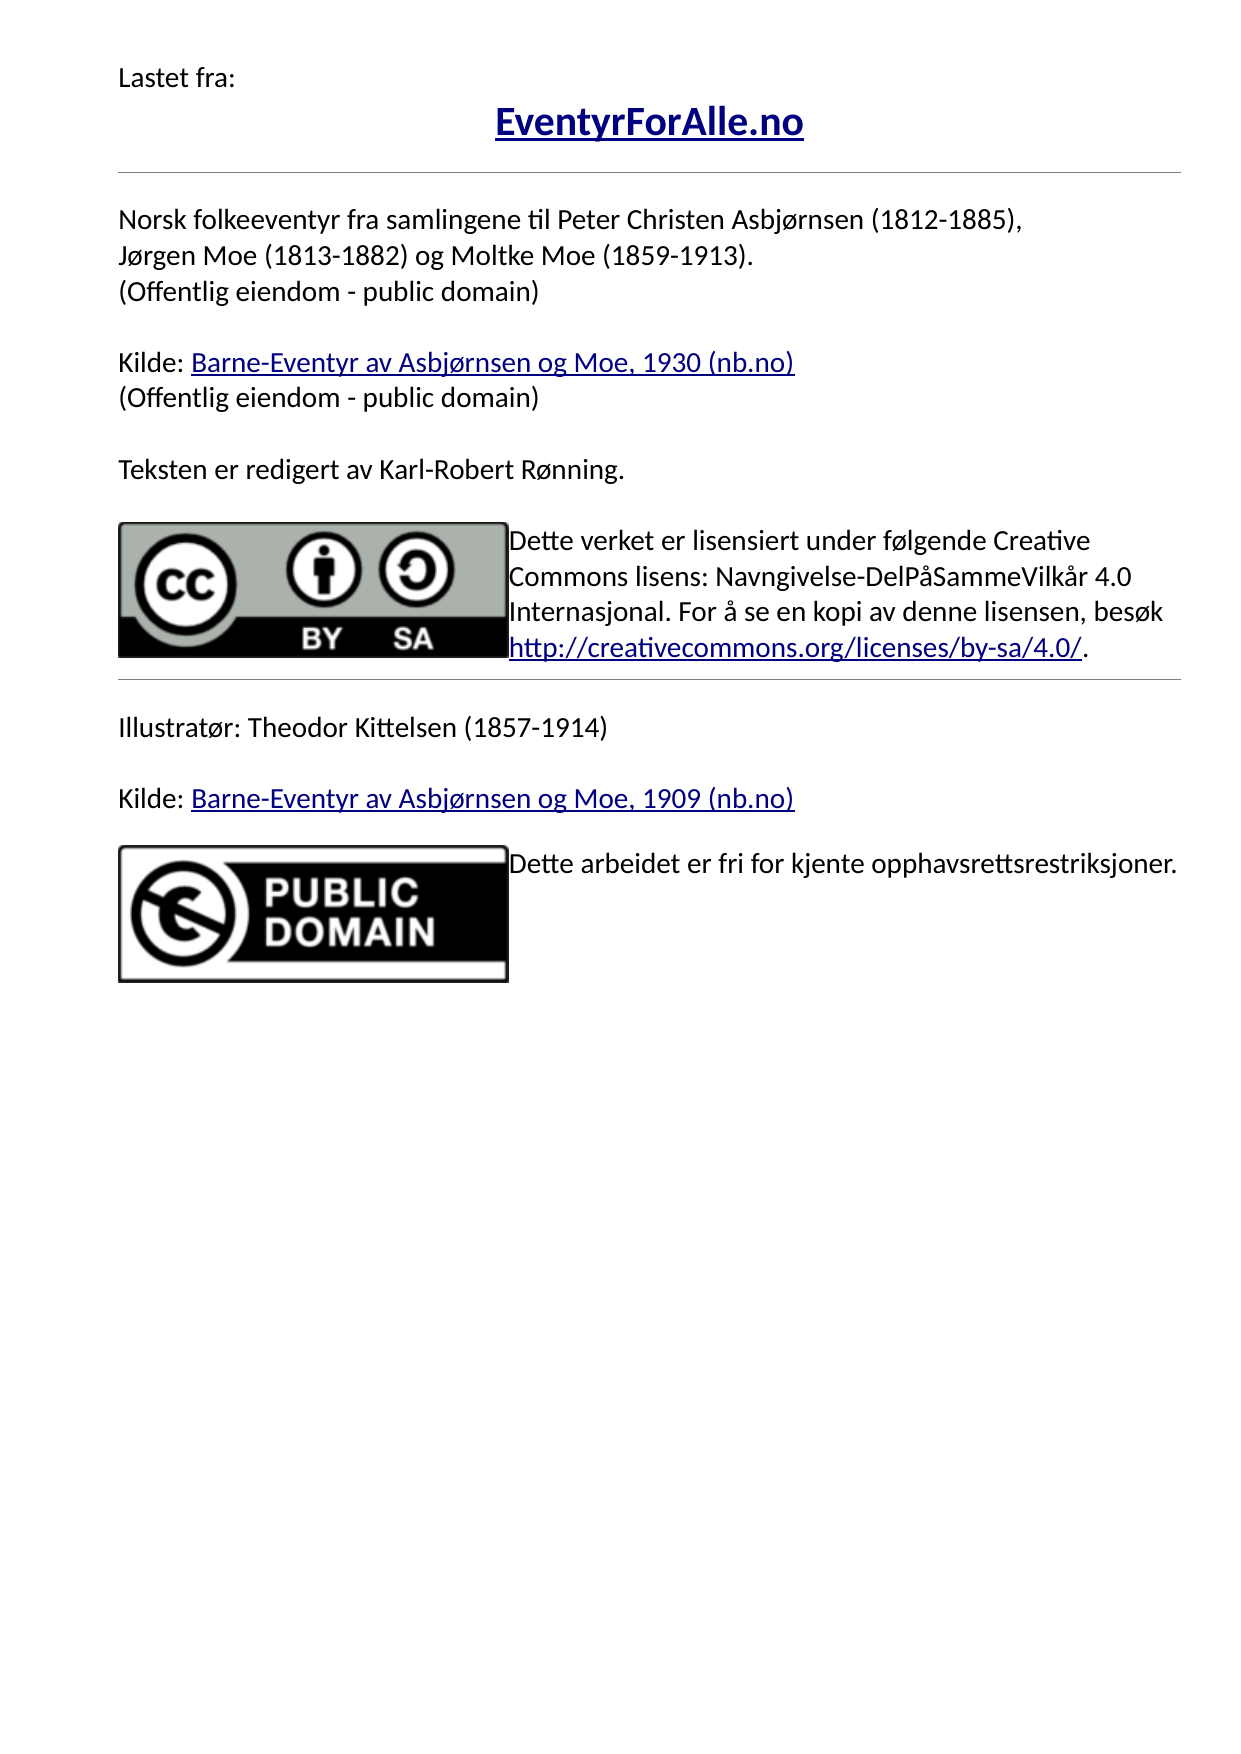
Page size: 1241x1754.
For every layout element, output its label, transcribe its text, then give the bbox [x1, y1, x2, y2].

text Teksten er redigert av Karl-Robert Rønning. [118, 451, 1181, 486]
text Lastet fra: [118, 59, 1181, 95]
text Norsk folkeeventyr fra samlingene til Peter Christen Asbjørnsen (1812-1885), [118, 201, 1181, 237]
text Jørgen Moe (1813-1882) og Moltke Moe (1859-1913). [118, 237, 1181, 273]
text Illustratør: Theodor Kittelsen (1857-1914) [118, 709, 1181, 744]
text Dette arbeidet er fri for kjente opphavsrettsrestriksjoner. [509, 845, 1181, 881]
text Kilde: Barne-Eventyr av Asbjørnsen og Moe, 1909 (nb.no) [118, 780, 1181, 816]
picture [118, 522, 509, 658]
picture [118, 845, 509, 983]
text Kilde: Barne-Eventyr av Asbjørnsen og Moe, 1930 (nb.no) (Offentlig eiendom - public domain) [118, 344, 1181, 415]
text (Offentlig eiendom - public domain) [118, 273, 1181, 308]
text Dette verket er lisensiert under følgende Creative Commons lisens: Navngivelse-DelPåSammeVilkår 4.0 Internasjonal. For å se en kopi av denne lisensen, besøk http://creativecommons.org/licenses/by-sa/4.0/. [118, 522, 1181, 664]
text EventyrForAlle.no [118, 95, 1181, 146]
